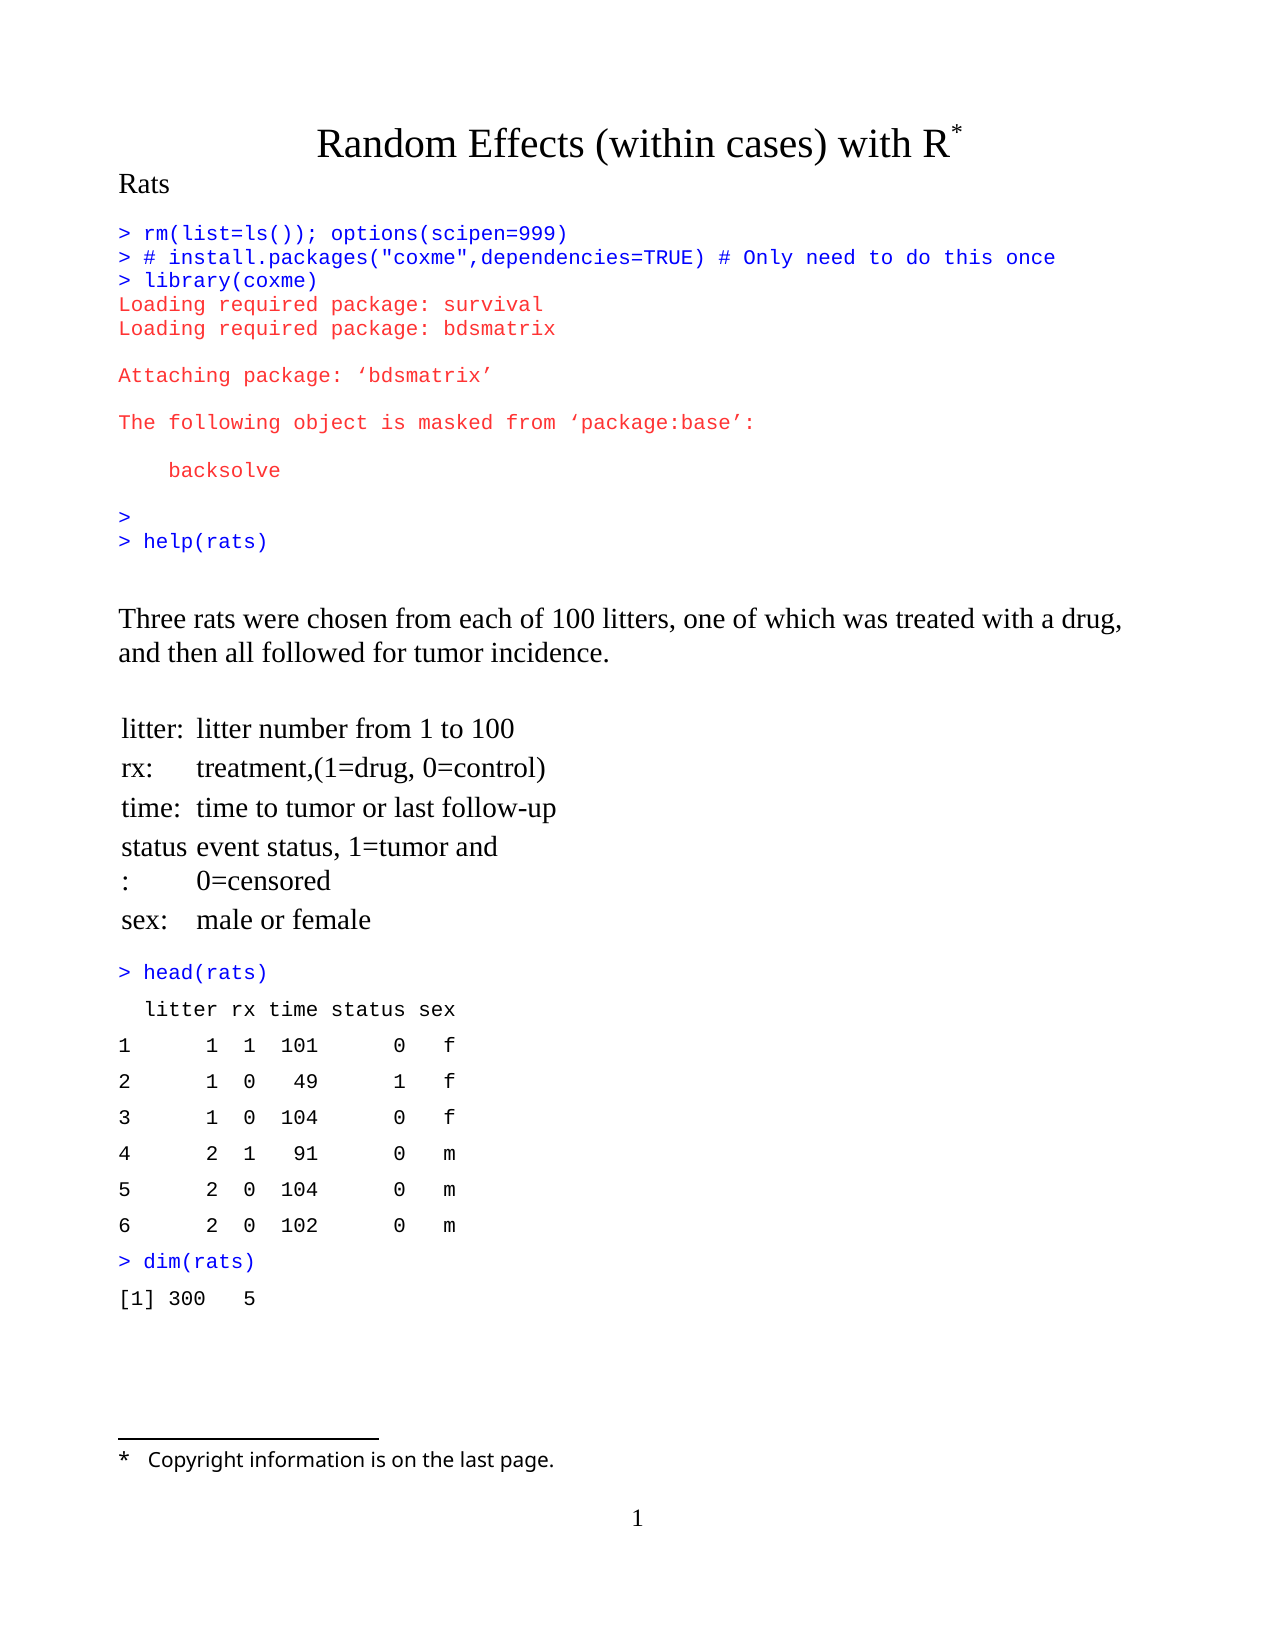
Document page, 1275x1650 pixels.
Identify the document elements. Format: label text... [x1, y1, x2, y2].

text > head(rats) [118, 939, 1157, 986]
table_header litter number from 1 to 100 [193, 708, 589, 748]
text backsolve [118, 460, 1157, 483]
table_cell time to tumor or last follow-up [193, 787, 589, 826]
text Attaching package: ‘bdsmatrix’ [118, 365, 1157, 389]
text > help(rats) [118, 531, 1157, 554]
text 4 2 1 91 0 m [118, 1143, 1157, 1167]
table_cell event status, 1=tumor and 0=censored [193, 826, 589, 899]
text 1 1 1 101 0 f [118, 1035, 1157, 1058]
table_cell treatment,(1=drug, 0=control) [193, 748, 589, 787]
text 6 2 0 102 0 m [118, 1215, 1157, 1239]
text [1] 300 5 [118, 1288, 1157, 1311]
text 5 2 0 104 0 m [118, 1179, 1157, 1203]
text > dim(rats) [118, 1252, 1157, 1275]
text > # install.packages("coxme",dependencies=TRUE) # Only need to do this once [118, 247, 1157, 271]
text Rats [118, 166, 1157, 199]
text Random Effects (within cases) with R [118, 118, 1160, 166]
text > [118, 507, 1157, 531]
table_header litter: [118, 708, 193, 748]
table_cell status: [118, 826, 193, 899]
text Loading required package: survival [118, 294, 1157, 318]
text 2 1 0 49 1 f [118, 1071, 1157, 1094]
text Copyright information is on the last page. [118, 1445, 1157, 1474]
text 3 1 0 104 0 f [118, 1107, 1157, 1131]
text litter rx time status sex [118, 998, 1157, 1022]
table_cell male or female [193, 899, 589, 939]
text The following object is masked from ‘package:base’: [118, 412, 1157, 436]
text Loading required package: bdsmatrix [118, 318, 1157, 341]
table_cell time: [118, 787, 193, 826]
table_cell sex: [118, 899, 193, 939]
text > library(coxme) [118, 271, 1157, 294]
table_cell rx: [118, 748, 193, 787]
text Three rats were chosen from each of 100 litters, one of which was treated with a drug, and then all followed for tumor incidence. [118, 602, 1157, 669]
text > rm(list=ls()); options(scipen=999) [118, 223, 1157, 247]
